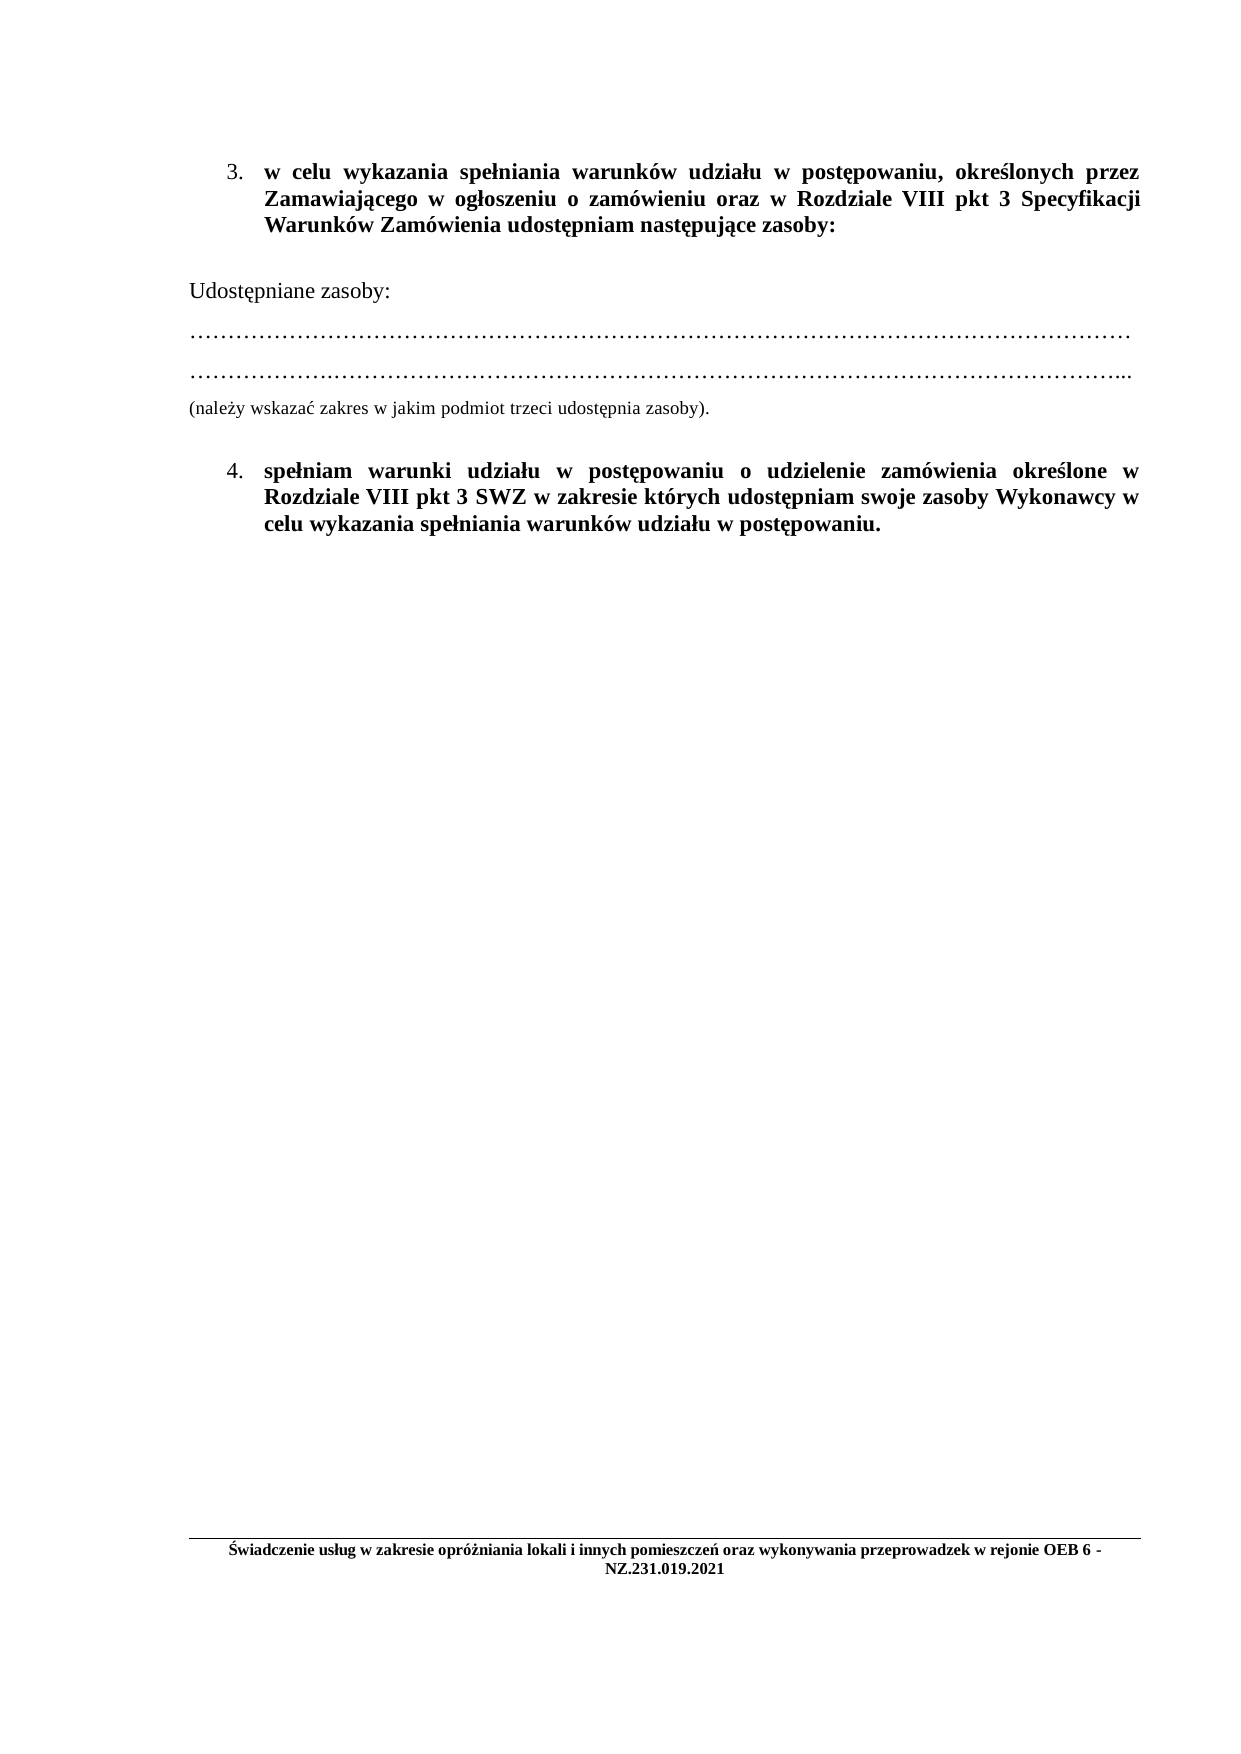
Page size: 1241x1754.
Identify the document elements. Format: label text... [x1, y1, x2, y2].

list w celu wykazania spełniania warunków udziału w postępowaniu, określonych przez Zamawiającego w ogłoszeniu o zamówieniu oraz w Rozdziale VIII pkt 3 Specyfikacji Warunków Zamówienia udostępniam następujące zasoby: [226, 158, 1141, 238]
text (należy wskazać zakres w jakim podmiot trzeci udostępnia zasoby). [189, 397, 1138, 419]
list spełniam warunki udziału w postępowaniu o udzielenie zamówienia określone w Rozdziale VIII pkt 3 SWZ w zakresie których udostępniam swoje zasoby Wykonawcy w celu wykazania spełniania warunków udziału w postępowaniu. [226, 456, 1141, 536]
text …………………………………………………………………………………………………………………………….…………………………………………………………………………………………... [189, 317, 1138, 383]
text Udostępniane zasoby: [189, 277, 1138, 304]
